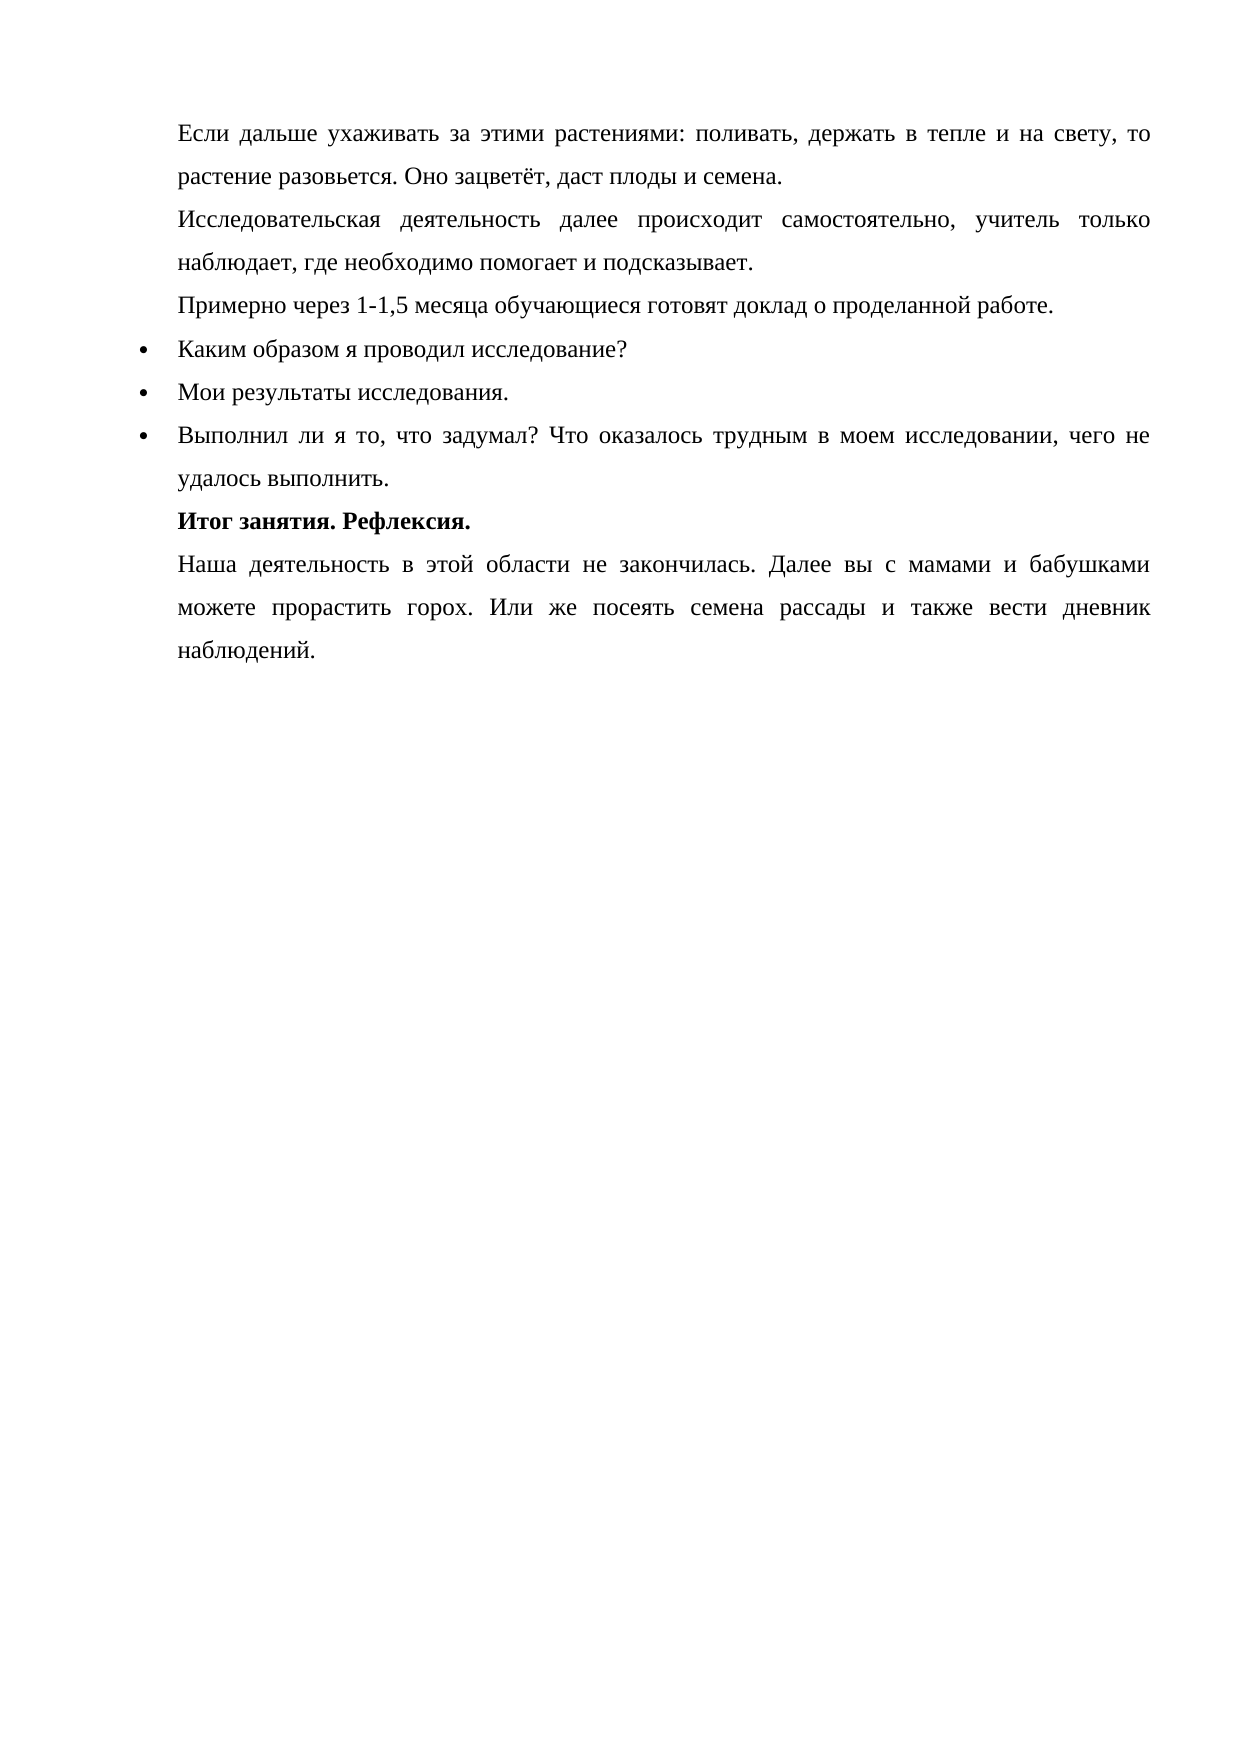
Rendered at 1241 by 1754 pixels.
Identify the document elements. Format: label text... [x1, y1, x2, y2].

text Итог занятия. Рефлексия. [177, 506, 1152, 535]
text Примерно через 1-1,5 месяца обучающиеся готовят доклад о проделанной работе. [177, 291, 1152, 319]
text Если дальше ухаживать за этими растениями: поливать, держать в тепле и на свету, то растение разовьется. Оно зацветёт, даст плоды и семена. [177, 118, 1152, 190]
list Мои результаты исследования. [140, 377, 1152, 406]
list Выполнил ли я то, что задумал? Что оказалось трудным в моем исследовании, чего не удалось выполнить. [140, 420, 1152, 492]
text Наша деятельность в этой области не закончилась. Далее вы с мамами и бабушками можете прорастить горох. Или же посеять семена рассады и также вести дневник наблюдений. [177, 549, 1152, 664]
text Исследовательская деятельность далее происходит самостоятельно, учитель только наблюдает, где необходимо помогает и подсказывает. [177, 204, 1152, 276]
list Каким образом я проводил исследование? [140, 334, 1152, 362]
